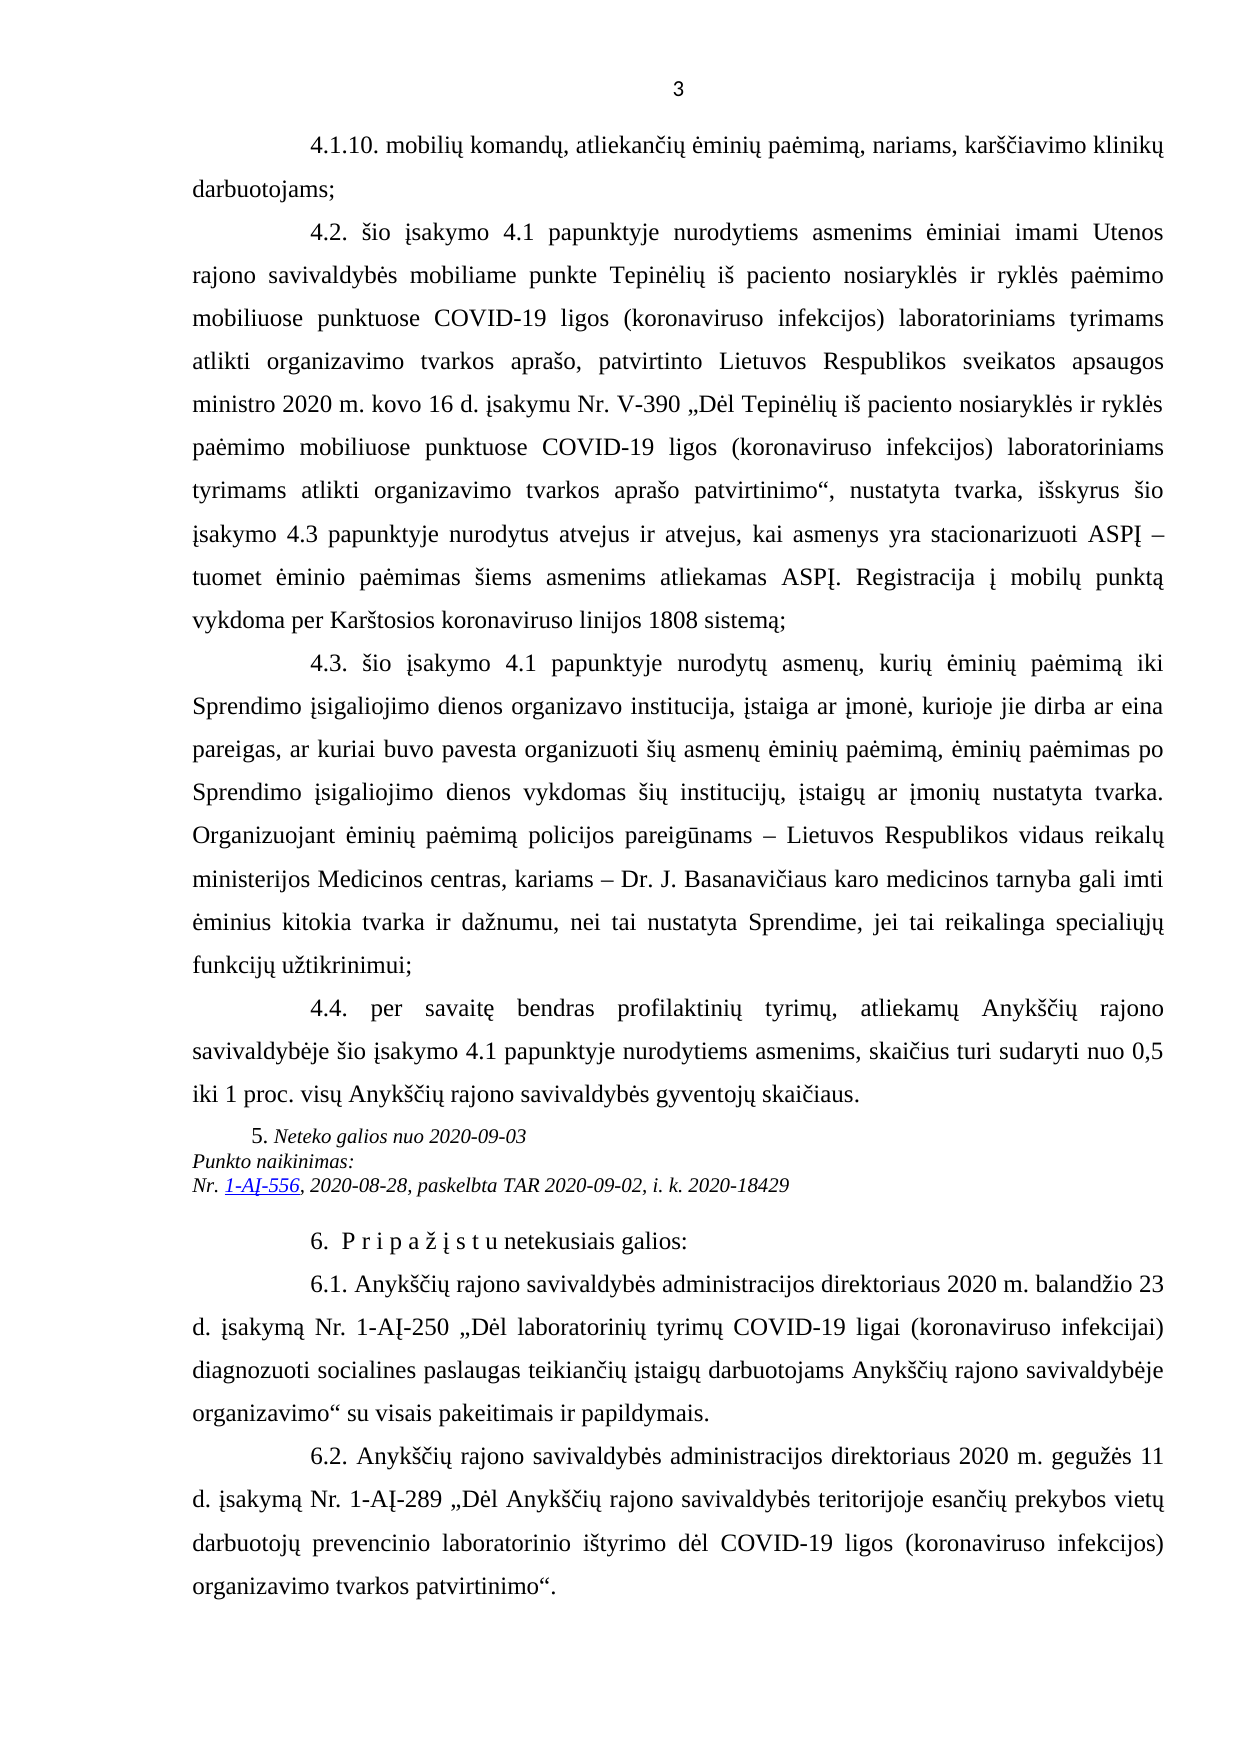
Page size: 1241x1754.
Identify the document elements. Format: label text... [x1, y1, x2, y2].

text 6.1. Anykščių rajono savivaldybės administracijos direktoriaus 2020 m. balandžio 23 d. įsakymą Nr. 1-AĮ-250 „Dėl laboratorinių tyrimų COVID-19 ligai (koronaviruso infekcijai) diagnozuoti socialines paslaugas teikiančių įstaigų darbuotojams Anykščių rajono savivaldybėje organizavimo“ su visais pakeitimais ir papildymais. [192, 1269, 1164, 1427]
text 6.2. Anykščių rajono savivaldybės administracijos direktoriaus 2020 m. gegužės 11 d. įsakymą Nr. 1-AĮ-289 „Dėl Anykščių rajono savivaldybės teritorijoje esančių prekybos vietų darbuotojų prevencinio laboratorinio ištyrimo dėl COVID-19 ligos (koronaviruso infekcijos) organizavimo tvarkos patvirtinimo“. [192, 1441, 1164, 1599]
text Nr. 1-AĮ-556, 2020-08-28, paskelbta TAR 2020-09-02, i. k. 2020-18429 [192, 1173, 1164, 1197]
text 4.4. per savaitę bendras profilaktinių tyrimų, atliekamų Anykščių rajono savivaldybėje šio įsakymo 4.1 papunktyje nurodytiems asmenims, skaičius turi sudaryti nuo 0,5 iki 1 proc. visų Anykščių rajono savivaldybės gyventojų skaičiaus. [192, 993, 1164, 1108]
text 4.2. šio įsakymo 4.1 papunktyje nurodytiems asmenims ėminiai imami Utenos rajono savivaldybės mobiliame punkte Tepinėlių iš paciento nosiaryklės ir ryklės paėmimo mobiliuose punktuose COVID-19 ligos (koronaviruso infekcijos) laboratoriniams tyrimams atlikti organizavimo tvarkos aprašo, patvirtinto Lietuvos Respublikos sveikatos apsaugos ministro 2020 m. kovo 16 d. įsakymu Nr. V-390 „Dėl Tepinėlių iš paciento nosiaryklės ir ryklės paėmimo mobiliuose punktuose COVID-19 ligos (koronaviruso infekcijos) laboratoriniams tyrimams atlikti organizavimo tvarkos aprašo patvirtinimo“, nustatyta tvarka, išskyrus šio įsakymo 4.3 papunktyje nurodytus atvejus ir atvejus, kai asmenys yra stacionarizuoti ASPĮ – tuomet ėminio paėmimas šiems asmenims atliekamas ASPĮ. Registracija į mobilų punktą vykdoma per Karštosios koronaviruso linijos 1808 sistemą; [192, 217, 1164, 634]
text 6. P r i p a ž į s t u netekusiais galios: [192, 1226, 1164, 1254]
text 5. Neteko galios nuo 2020-09-03 [192, 1122, 1164, 1149]
text Punkto naikinimas: [192, 1149, 1164, 1173]
text 4.3. šio įsakymo 4.1 papunktyje nurodytų asmenų, kurių ėminių paėmimą iki Sprendimo įsigaliojimo dienos organizavo institucija, įstaiga ar įmonė, kurioje jie dirba ar eina pareigas, ar kuriai buvo pavesta organizuoti šių asmenų ėminių paėmimą, ėminių paėmimas po Sprendimo įsigaliojimo dienos vykdomas šių institucijų, įstaigų ar įmonių nustatyta tvarka. Organizuojant ėminių paėmimą policijos pareigūnams – Lietuvos Respublikos vidaus reikalų ministerijos Medicinos centras, kariams – Dr. J. Basanavičiaus karo medicinos tarnyba gali imti ėminius kitokia tvarka ir dažnumu, nei tai nustatyta Sprendime, jei tai reikalinga specialiųjų funkcijų užtikrinimui; [192, 648, 1164, 979]
text 4.1.10. mobilių komandų, atliekančių ėminių paėmimą, nariams, karščiavimo klinikų darbuotojams; [192, 131, 1164, 202]
